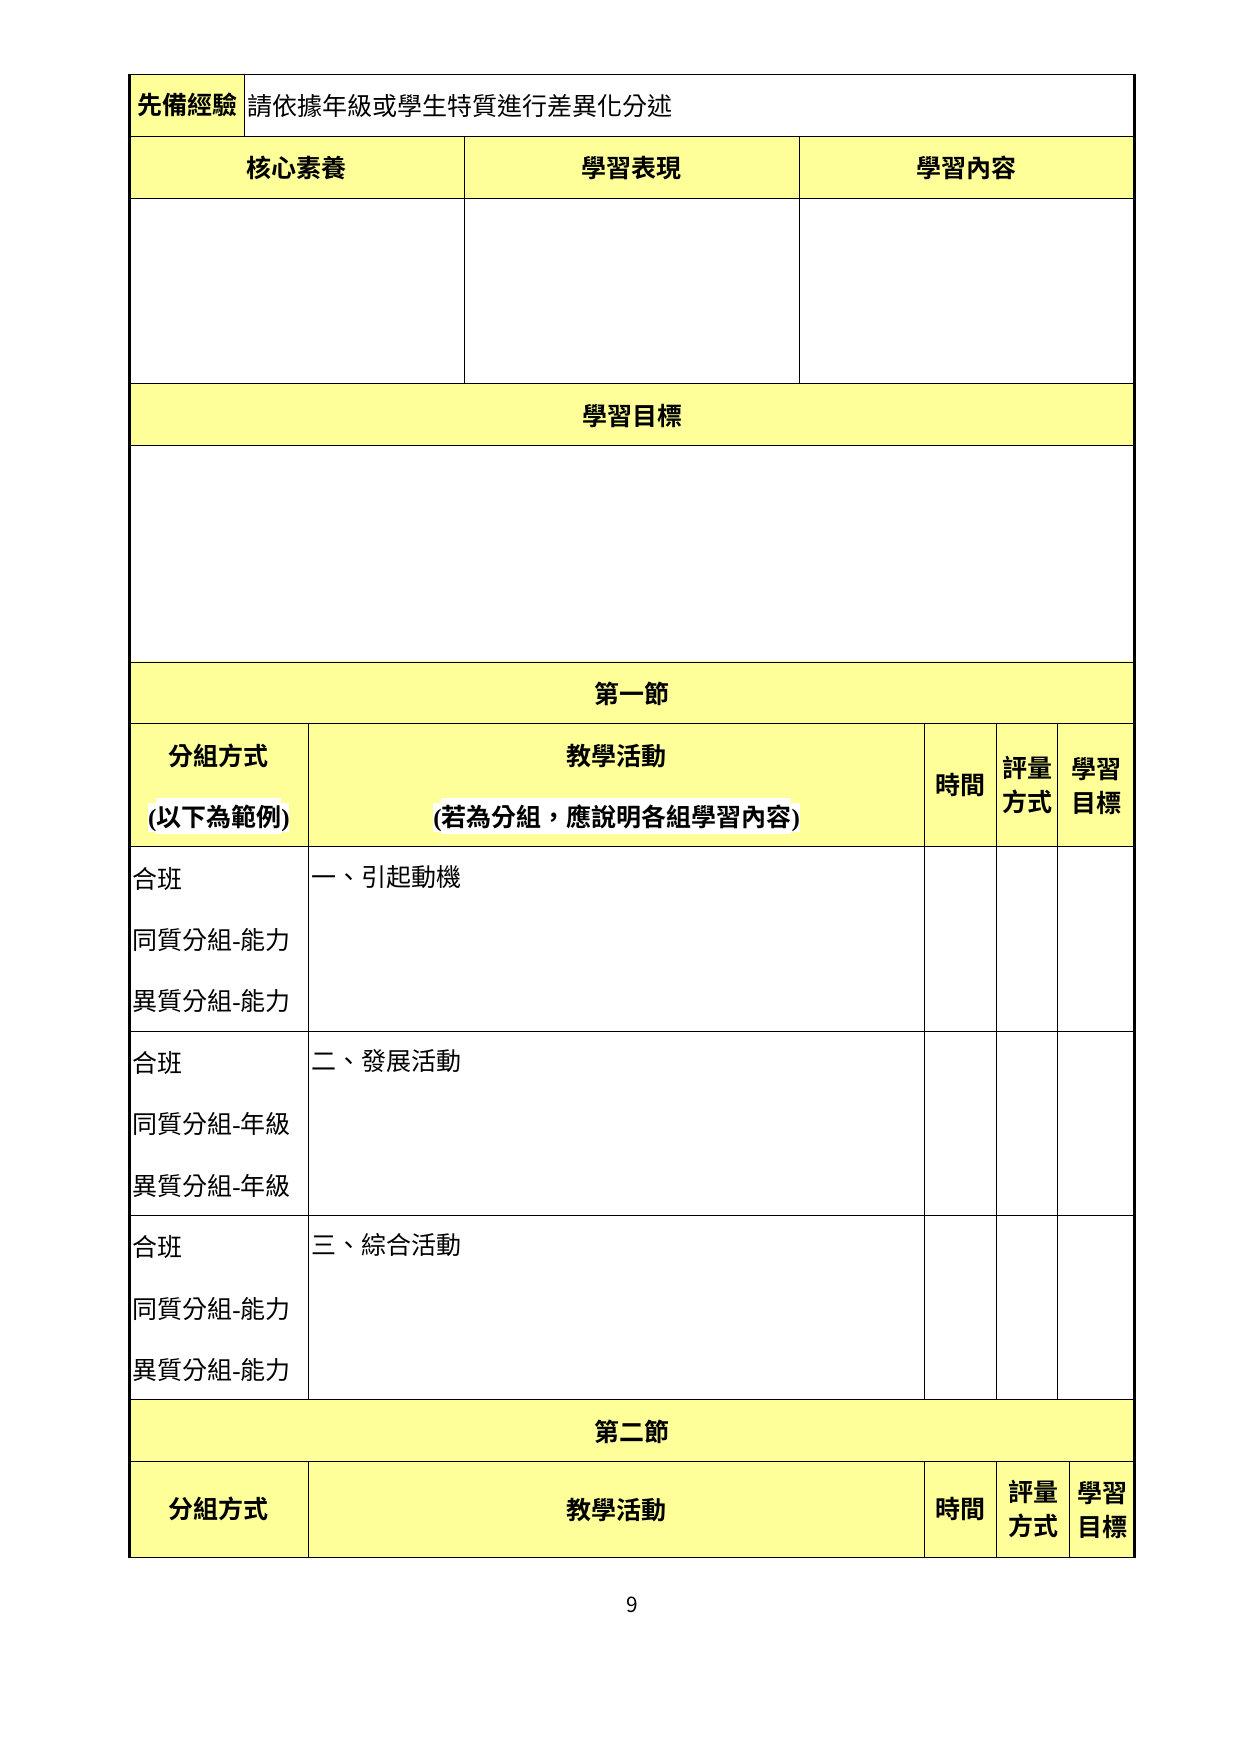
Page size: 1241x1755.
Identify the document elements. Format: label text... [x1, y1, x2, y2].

table_cell 分組方式 (以下為範例) [131, 724, 308, 846]
table_cell 教學活動 [309, 1462, 924, 1557]
table_cell [131, 446, 1133, 661]
table_cell [997, 1216, 1057, 1399]
table_cell 請依據年級或學生特質進行差異化分述 [245, 75, 1133, 136]
table_cell [997, 847, 1057, 1031]
table_cell 一、引起動機 [309, 847, 924, 1031]
table_cell [1058, 847, 1133, 1031]
table_cell 評量方式 [997, 1462, 1069, 1557]
table_cell [465, 199, 799, 383]
table_cell 學習目標 [131, 384, 1133, 445]
table_cell [997, 1032, 1057, 1215]
table_cell 合班 同質分組-能力 異質分組-能力 [131, 1216, 308, 1399]
table_cell 先備經驗 [131, 75, 244, 136]
table_cell [131, 199, 464, 383]
table_cell [925, 1032, 996, 1215]
table_cell 合班 同質分組-年級 異質分組-年級 [131, 1032, 308, 1215]
table_cell [800, 199, 1133, 383]
table_cell 第一節 [131, 663, 1133, 723]
table_cell 時間 [925, 724, 996, 846]
table_cell [1058, 1032, 1133, 1215]
table_cell 學習目標 [1070, 1462, 1133, 1557]
table_cell 三、綜合活動 [309, 1216, 924, 1399]
table_cell 第二節 [131, 1400, 1133, 1461]
table_cell 分組方式 [131, 1462, 308, 1557]
table_cell 核心素養 [131, 137, 464, 198]
table_cell 二、發展活動 [309, 1032, 924, 1215]
table_cell 學習表現 [465, 137, 799, 198]
table_cell 時間 [925, 1462, 996, 1557]
table_cell 學習目標 [1058, 724, 1133, 846]
table_cell 合班 同質分組-能力 異質分組-能力 [131, 847, 308, 1031]
table_cell 評量方式 [997, 724, 1057, 846]
table_cell [925, 847, 996, 1031]
table_cell [925, 1216, 996, 1399]
table_cell 學習內容 [800, 137, 1133, 198]
table_cell [1058, 1216, 1133, 1399]
table_cell 教學活動 (若為分組，應說明各組學習內容) [309, 724, 924, 846]
